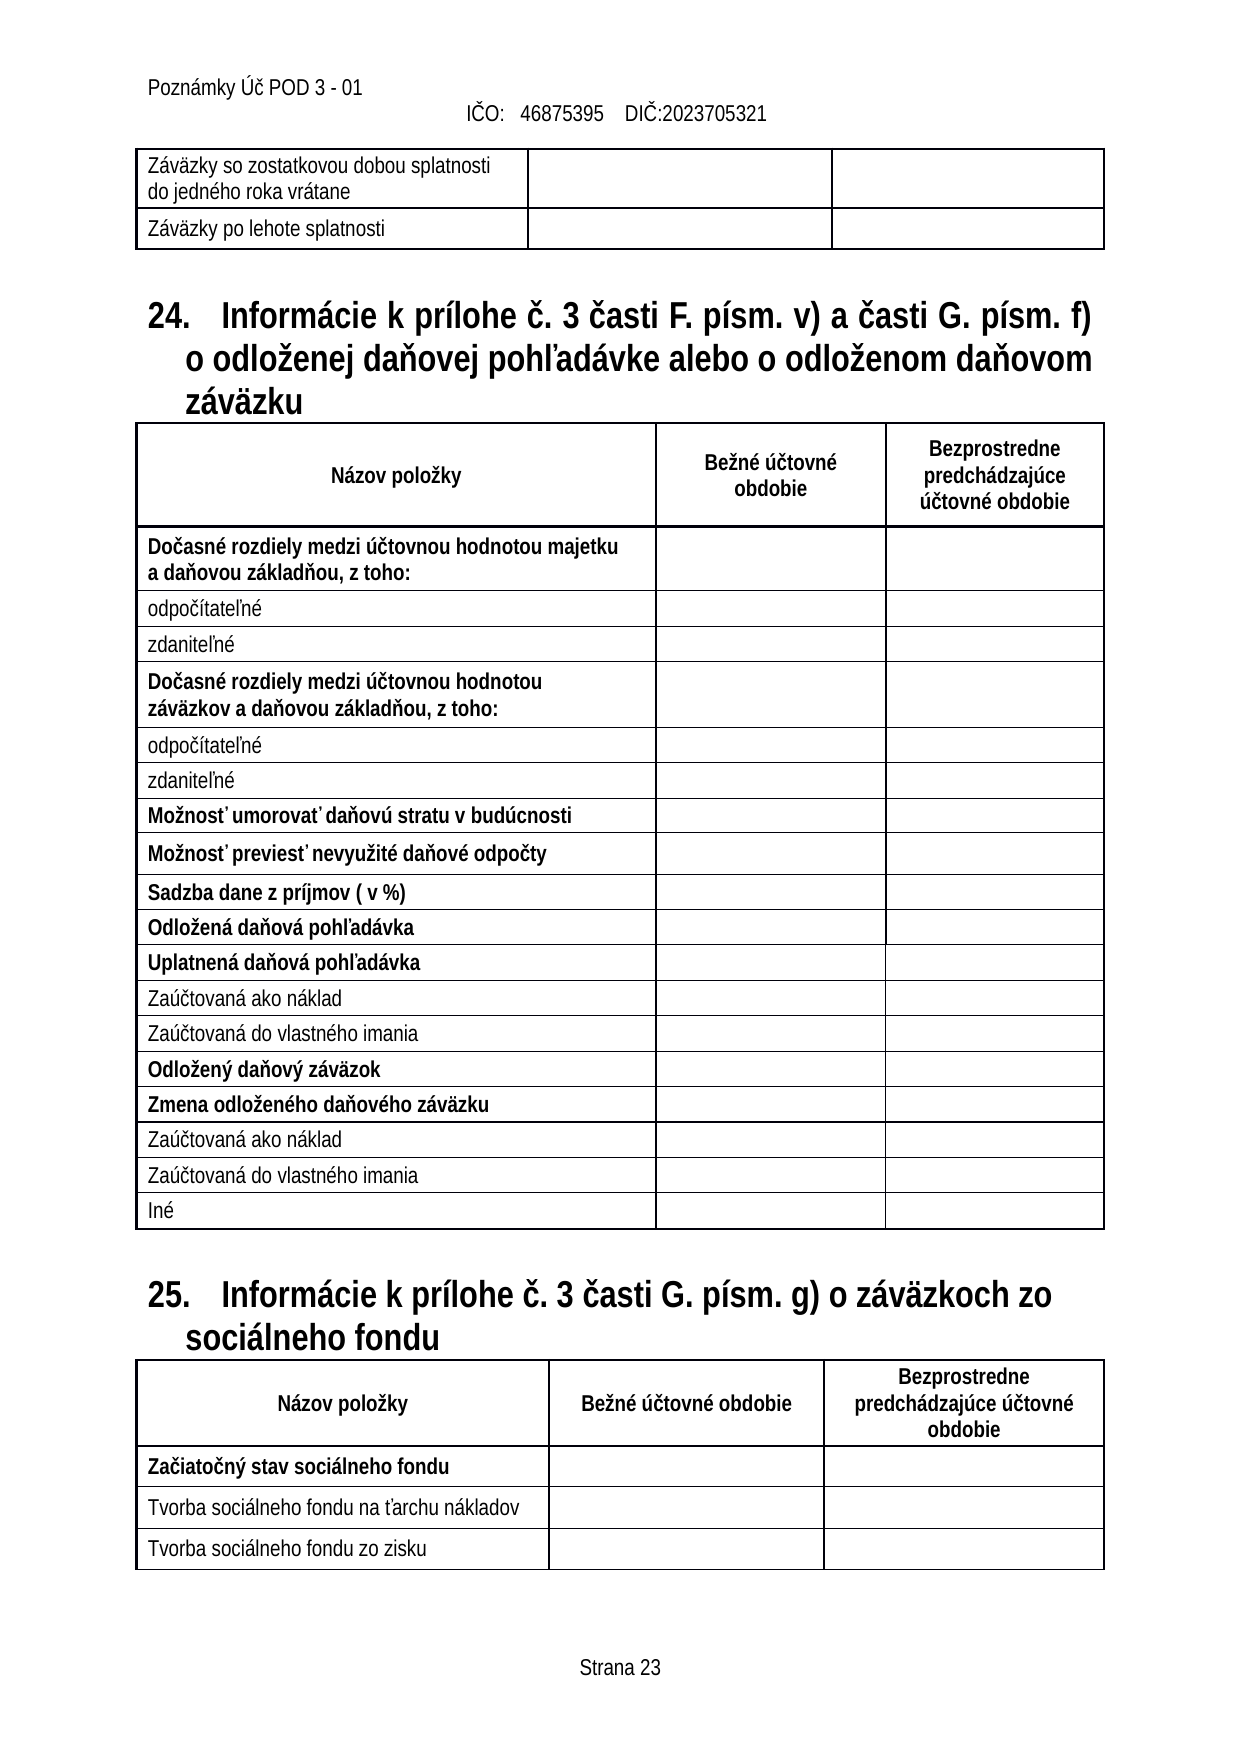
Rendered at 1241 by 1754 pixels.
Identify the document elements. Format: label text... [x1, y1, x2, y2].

table_cell [657, 981, 885, 1015]
table_cell [657, 1158, 885, 1192]
table_cell Zaúčtovaná ako náklad [138, 981, 655, 1015]
table_cell [657, 627, 885, 661]
table_cell [550, 1447, 823, 1486]
table_cell zdaniteľné [138, 627, 655, 661]
table_cell [887, 910, 1103, 944]
table_cell [825, 1447, 1103, 1486]
table_cell [657, 833, 885, 873]
table_cell [886, 981, 1103, 1015]
table_cell [657, 1193, 885, 1228]
table_cell [886, 1158, 1103, 1192]
table_header Bezprostredne predchádzajúce účtovné obdobie [825, 1361, 1103, 1445]
table_cell [657, 1052, 885, 1086]
table_cell Začiatočný stav sociálneho fondu [138, 1447, 548, 1486]
table_cell Uplatnená daňová pohľadávka [138, 945, 655, 980]
table_cell Možnosť previesť nevyužité daňové odpočty [138, 833, 655, 873]
table_cell zdaniteľné [138, 763, 655, 798]
table_cell Dočasné rozdiely medzi účtovnou hodnotou majetku a daňovou základňou, z toho: [138, 528, 655, 590]
table_cell [825, 1487, 1103, 1527]
table_cell [529, 209, 831, 248]
table_cell Dočasné rozdiely medzi účtovnou hodnotou záväzkov a daňovou základňou, z toho: [138, 662, 655, 727]
table_cell [833, 209, 1103, 248]
table_cell Záväzky so zostatkovou dobou splatnosti do jedného roka vrátane [138, 150, 527, 207]
table_header Bežné účtovné obdobie [657, 424, 885, 525]
table_cell Záväzky po lehote splatnosti [138, 209, 527, 248]
table_cell Zaúčtovaná do vlastného imania [138, 1158, 655, 1192]
table_cell [886, 1052, 1103, 1086]
table_cell Tvorba sociálneho fondu na ťarchu nákladov [138, 1487, 548, 1527]
table_cell [657, 1123, 885, 1157]
table_cell [657, 1087, 885, 1121]
table_cell [657, 728, 885, 762]
table_cell [657, 763, 885, 798]
table_cell Odložený daňový záväzok [138, 1052, 655, 1086]
table_cell Iné [138, 1193, 655, 1228]
table_cell Odložená daňová pohľadávka [138, 910, 655, 944]
table_cell [887, 728, 1103, 762]
table_cell [657, 528, 885, 590]
table_header Názov položky [138, 1361, 548, 1445]
table_cell [529, 150, 831, 207]
table_header Bežné účtovné obdobie [550, 1361, 823, 1445]
table_cell [887, 627, 1103, 661]
table_cell [657, 1016, 885, 1051]
table_cell [887, 662, 1103, 727]
table_cell [887, 528, 1103, 590]
table_cell [887, 591, 1103, 626]
table_cell Tvorba sociálneho fondu zo zisku [138, 1529, 548, 1569]
table_cell [550, 1529, 823, 1569]
table_header Bezprostredne predchádzajúce účtovné obdobie [887, 424, 1103, 525]
table_cell [657, 945, 885, 980]
table_cell [887, 763, 1103, 798]
table_cell [886, 1087, 1103, 1121]
table_cell Zaúčtovaná do vlastného imania [138, 1016, 655, 1051]
table_cell odpočítateľné [138, 591, 655, 626]
title Informácie k prílohe č. 3 časti F. písm. v) a časti G. písm. f) o odloženej daňovej pohľadávke alebo o odloženom daňovom záväzku [148, 293, 1092, 422]
table_cell Sadzba dane z príjmov ( v %) [138, 875, 655, 909]
table_cell [657, 875, 885, 909]
table_cell Zaúčtovaná ako náklad [138, 1123, 655, 1157]
table_cell [657, 591, 885, 626]
table_cell odpočítateľné [138, 728, 655, 762]
table_cell [825, 1529, 1103, 1569]
table_cell [833, 150, 1103, 207]
table_cell [550, 1487, 823, 1527]
table_cell [657, 799, 885, 832]
table_cell [886, 1123, 1103, 1157]
table_cell [886, 1016, 1103, 1051]
table_cell Zmena odloženého daňového záväzku [138, 1087, 655, 1121]
table_cell Možnosť umorovať daňovú stratu v budúcnosti [138, 799, 655, 832]
table_cell [886, 945, 1103, 980]
table_cell [887, 833, 1103, 873]
table_header Názov položky [138, 424, 655, 525]
table_cell [657, 910, 885, 944]
table_cell [887, 799, 1103, 832]
title Informácie k prílohe č. 3 časti G. písm. g) o záväzkoch zo sociálneho fondu [148, 1273, 1092, 1359]
table_cell [886, 1193, 1103, 1228]
table_cell [657, 662, 885, 727]
table_cell [887, 875, 1103, 909]
